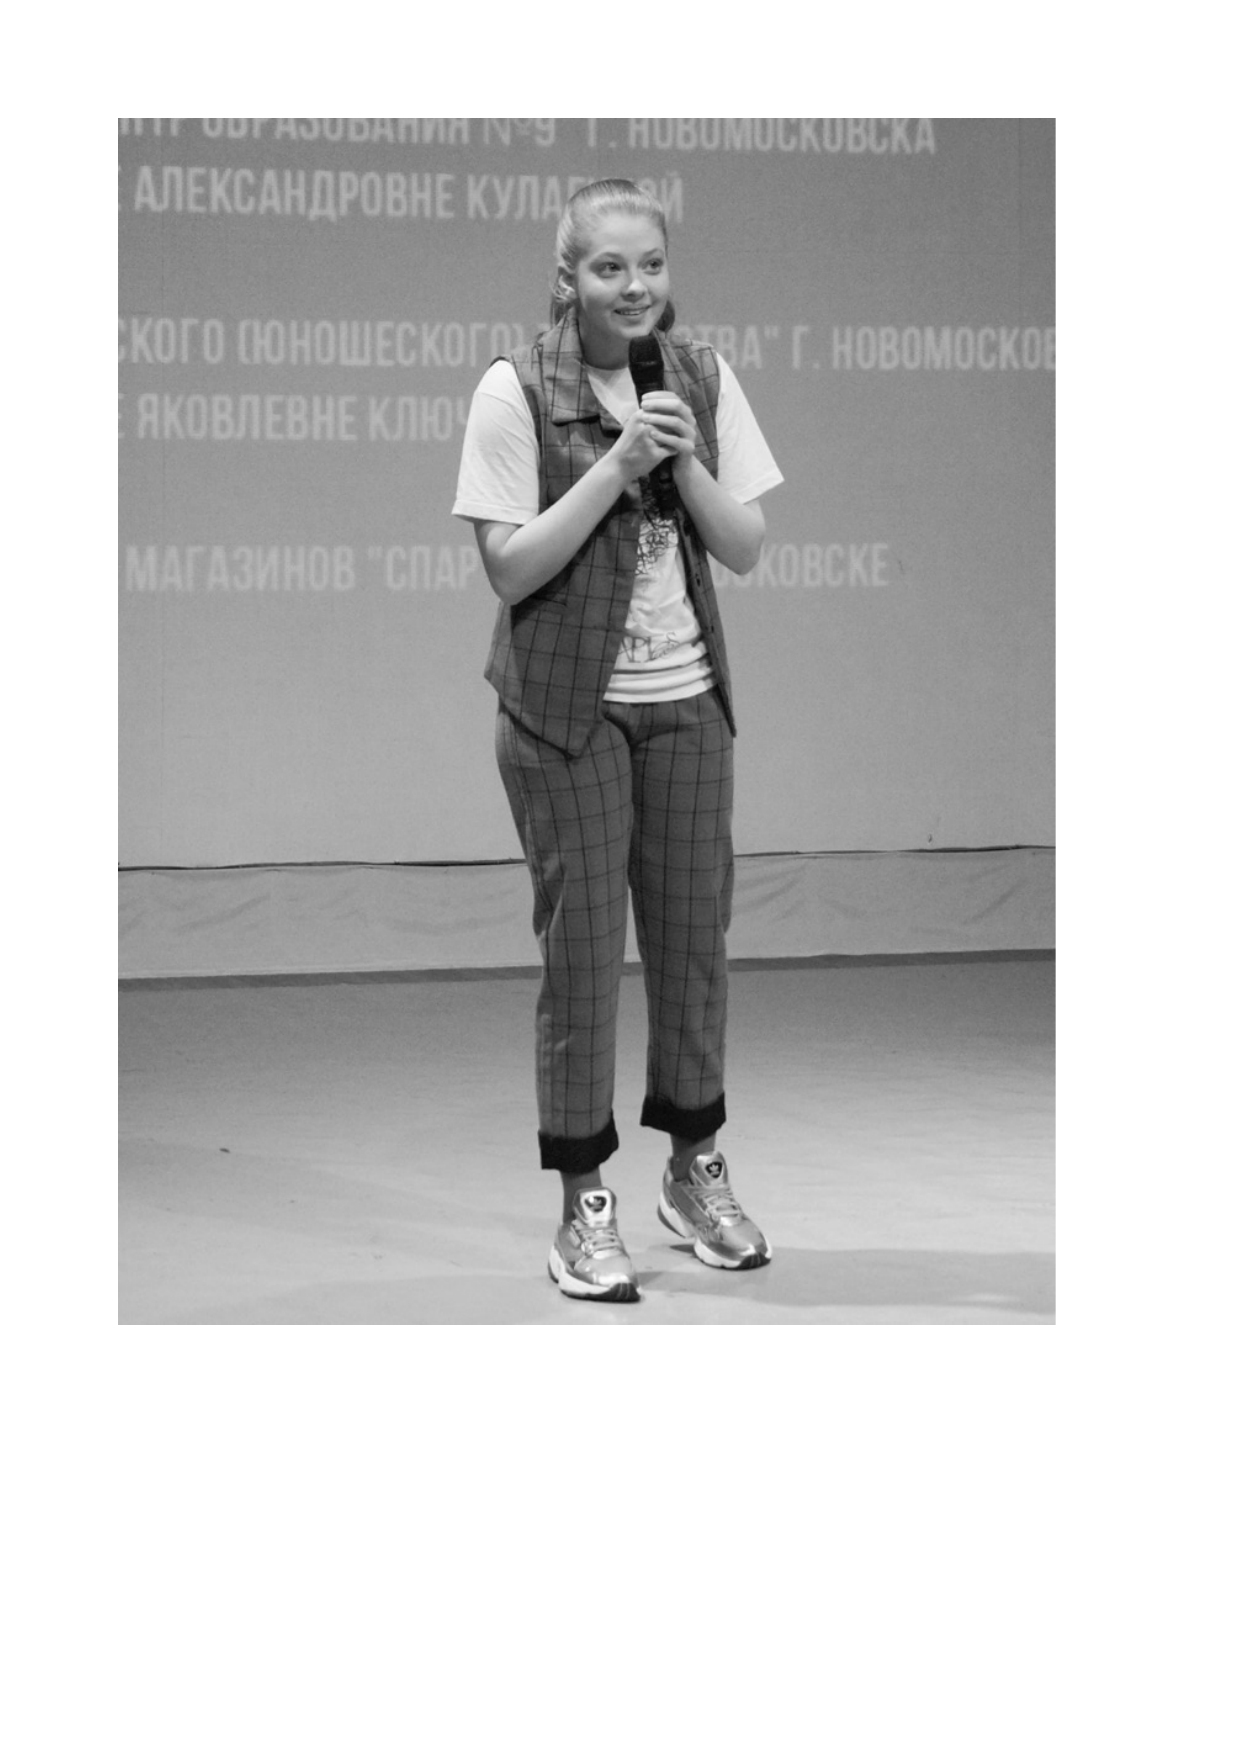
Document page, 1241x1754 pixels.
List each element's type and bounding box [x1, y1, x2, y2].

picture [118, 118, 1056, 1325]
